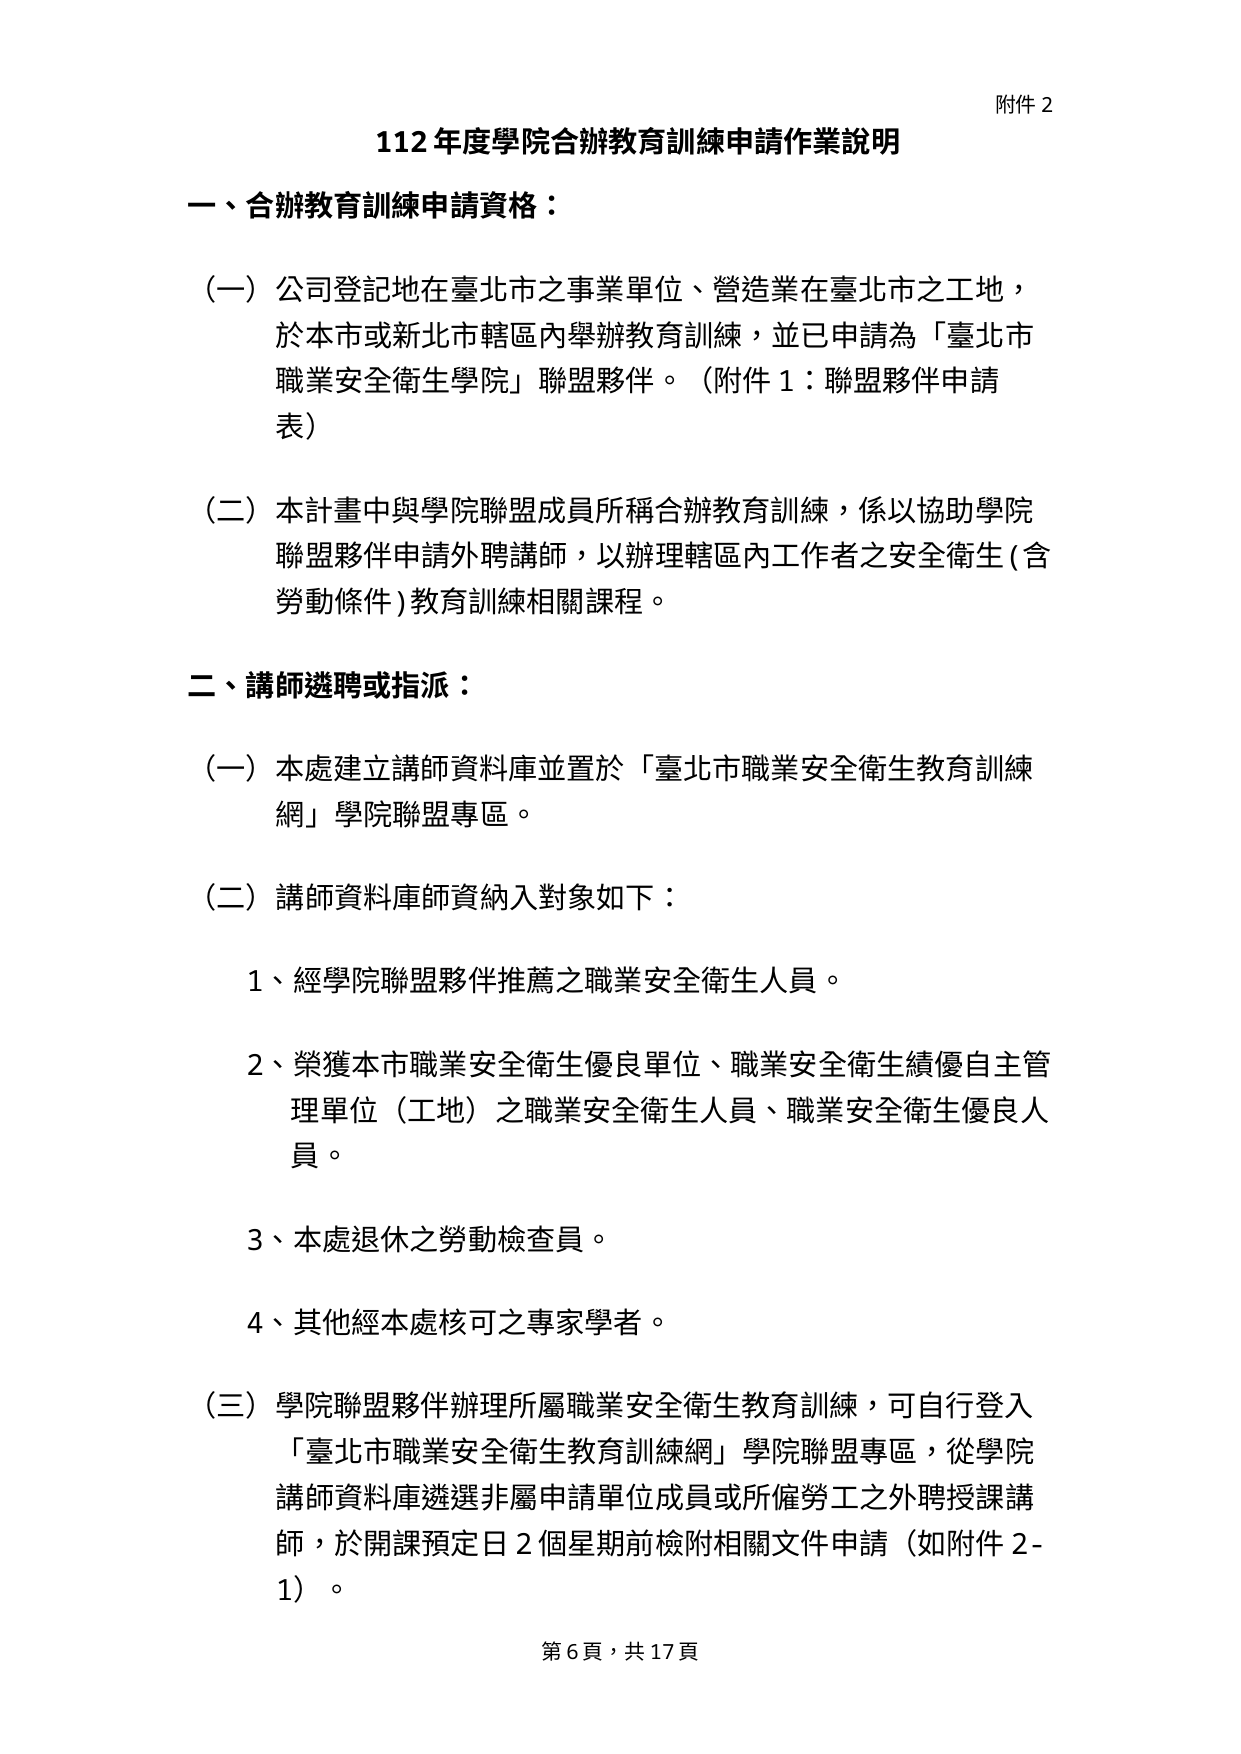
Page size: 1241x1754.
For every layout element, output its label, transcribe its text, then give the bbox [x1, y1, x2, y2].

text 一、合辦教育訓練申請資格： [187, 180, 1053, 226]
text （二）本計畫中與學院聯盟成員所稱合辦教育訓練，係以協助學院聯盟夥伴申請外聘講師，以辦理轄區內工作者之安全衛生(含勞動條件)教育訓練相關課程。 [187, 484, 1053, 622]
text （二） 講師資料庫師資納入對象如下： [187, 872, 1053, 918]
text （一）公司登記地在臺北市之事業單位、營造業在臺北市之工地，於本市或新北市轄區內舉辦教育訓練，並已申請為「臺北市職業安全衛生學院」聯盟夥伴。（附件1：聯盟夥伴申請表） [187, 263, 1053, 447]
text 2、榮獲本市職業安全衛生優良單位、職業安全衛生績優自主管理單位（工地）之職業安全衛生人員、職業安全衛生優良人員。 [246, 1038, 1053, 1176]
text 112年度學院合辦教育訓練申請作業說明 [187, 119, 1088, 161]
text 3、本處退休之勞動檢查員。 [246, 1213, 1053, 1259]
text 4、其他經本處核可之專家學者。 [246, 1297, 1053, 1343]
text （三）學院聯盟夥伴辦理所屬職業安全衛生教育訓練，可自行登入「臺北市職業安全衛生教育訓練網」學院聯盟專區，從學院講師資料庫遴選非屬申請單位成員或所僱勞工之外聘授課講師，於開課預定日2個星期前檢附相關文件申請（如附件2-1）。 [187, 1380, 1053, 1609]
text （一）本處建立講師資料庫並置於「臺北市職業安全衛生教育訓練網」學院聯盟專區。 [187, 743, 1053, 834]
text 1、經學院聯盟夥伴推薦之職業安全衛生人員。 [246, 955, 1053, 1001]
text 二、講師遴聘或指派： [187, 659, 1053, 705]
